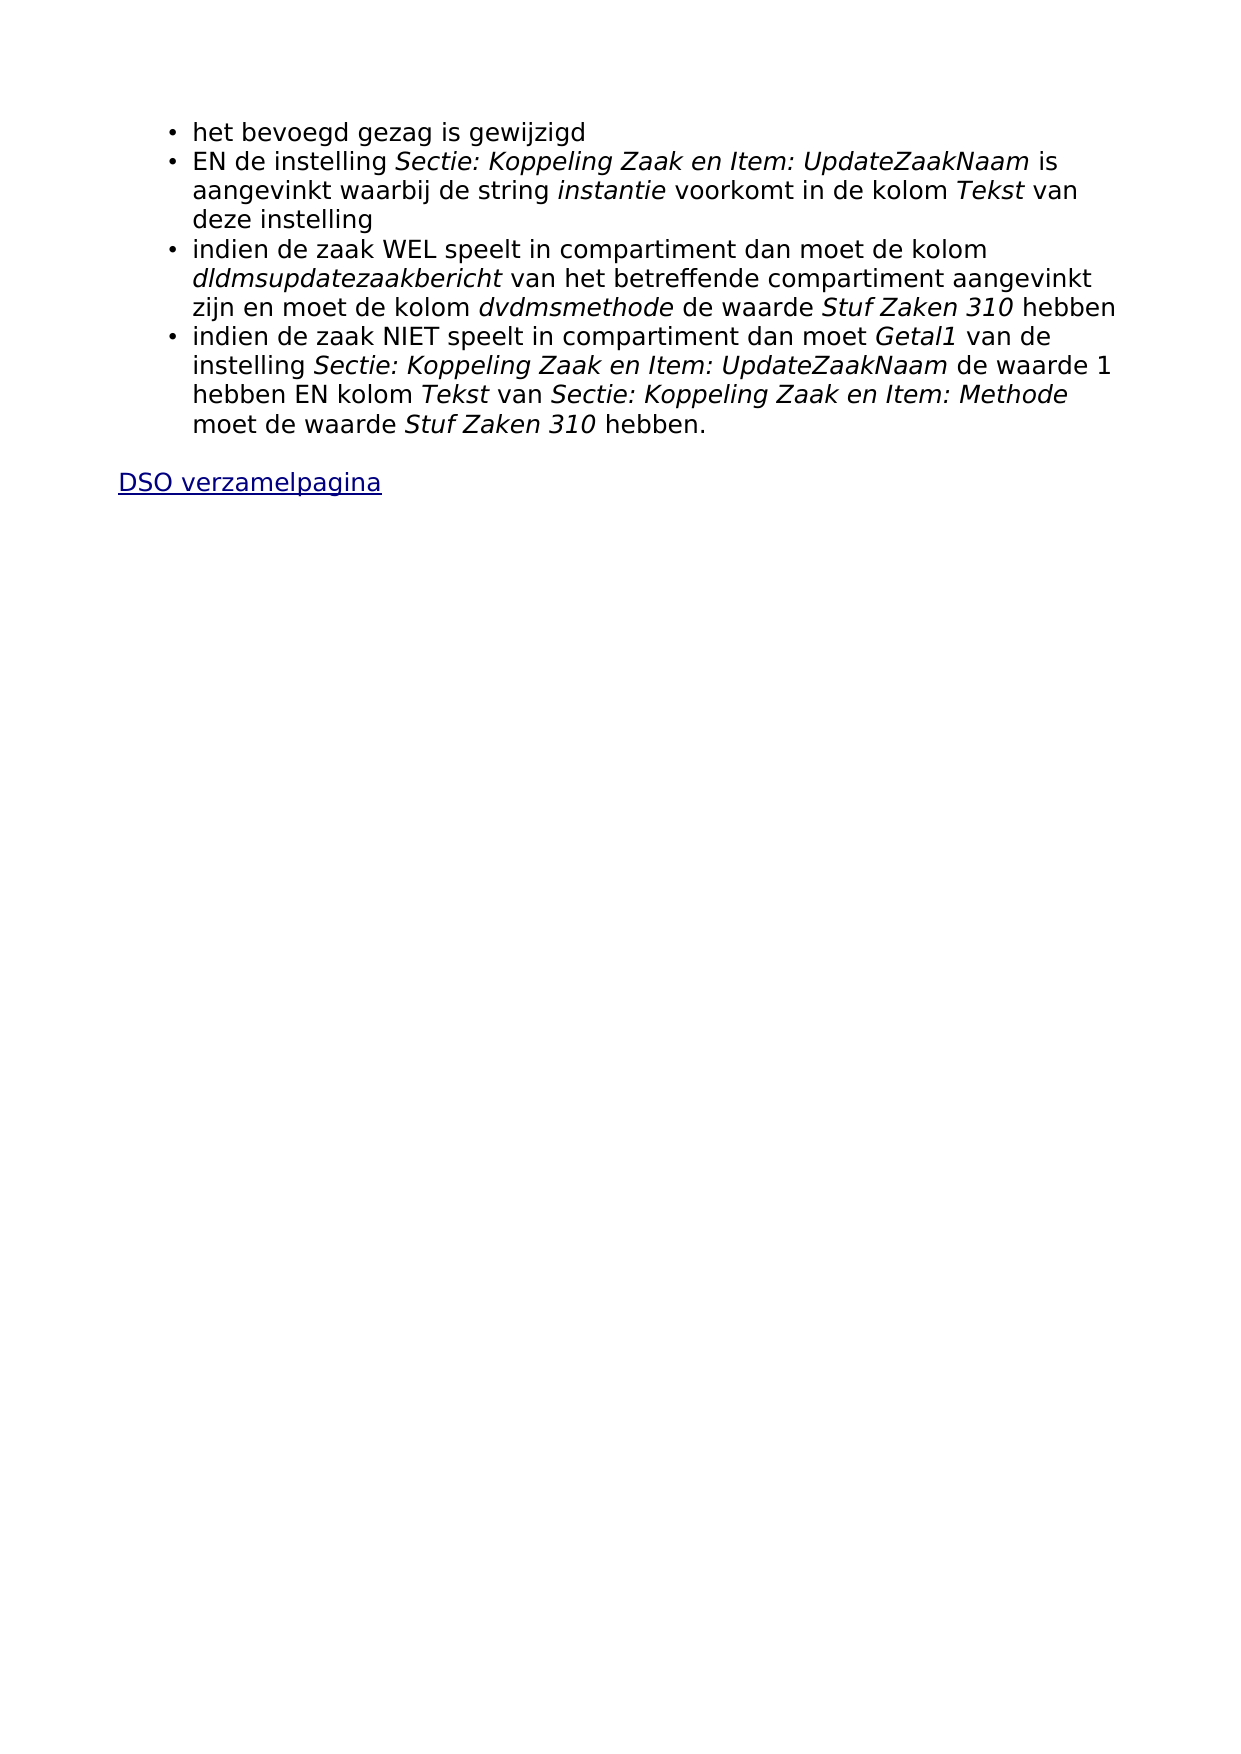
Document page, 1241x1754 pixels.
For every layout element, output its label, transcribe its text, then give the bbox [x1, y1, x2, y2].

list het bevoegd gezag is gewijzigd [177, 118, 1122, 147]
text DSO verzamelpagina [118, 468, 1122, 498]
list indien de zaak WEL speelt in compartiment dan moet de kolom dldmsupdatezaakbericht van het betreffende compartiment aangevinkt zijn en moet de kolom dvdmsmethode de waarde Stuf Zaken 310 hebben [177, 235, 1122, 322]
list EN de instelling Sectie: Koppeling Zaak en Item: UpdateZaakNaam is aangevinkt waarbij de string instantie voorkomt in de kolom Tekst van deze instelling [177, 147, 1122, 235]
list indien de zaak NIET speelt in compartiment dan moet Getal1 van de instelling Sectie: Koppeling Zaak en Item: UpdateZaakNaam de waarde 1 hebben EN kolom Tekst van Sectie: Koppeling Zaak en Item: Methode moet de waarde Stuf Zaken 310 hebben. [177, 322, 1122, 439]
